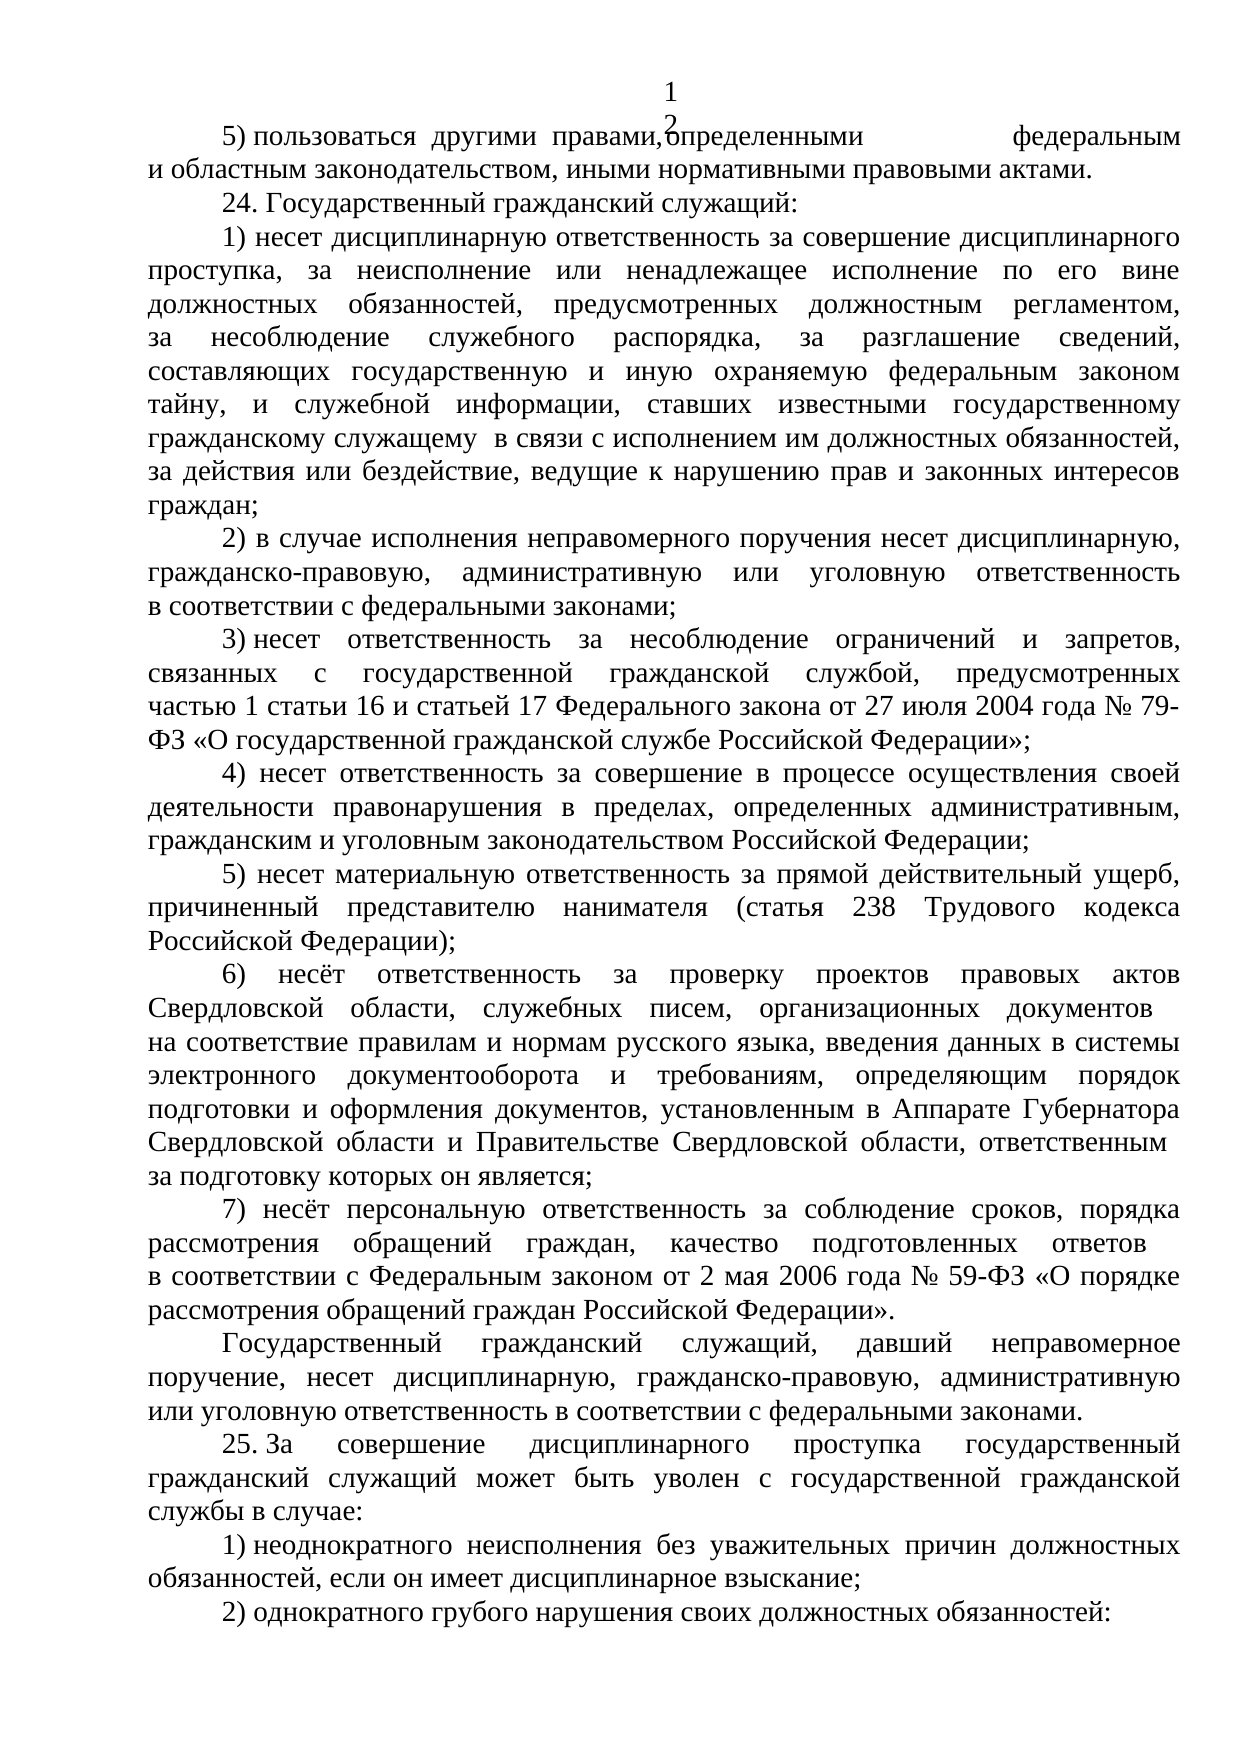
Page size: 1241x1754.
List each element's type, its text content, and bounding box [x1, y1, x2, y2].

text 2) однократного грубого нарушения своих должностных обязанностей: [148, 1594, 1181, 1627]
text 6) несёт ответственность за проверку проектов правовых актов Свердловской области, служебных писем, организационных документов на соответствие правилам и нормам русского языка, введения данных в системы электронного документооборота и требованиям, определяющим порядок подготовки и оформления документов, установленным в Аппарате Губернатора Свердловской области и Правительстве Свердловской области, ответственным за подготовку которых он является; [148, 957, 1181, 1191]
text 25. За совершение дисциплинарного проступка государственный гражданский служащий может быть уволен с государственной гражданской службы в случае: [148, 1426, 1181, 1527]
text Государственный гражданский служащий, давший неправомерное поручение, несет дисциплинарную, гражданско-правовую, административную или уголовную ответственность в соответствии с федеральными законами. [148, 1326, 1181, 1426]
text 5) пользоваться другими правами, определенными федеральным и областным законодательством, иными нормативными правовыми актами. [148, 118, 1181, 185]
text 7) несёт персональную ответственность за соблюдение сроков, порядка рассмотрения обращений граждан, качество подготовленных ответов в соответствии с Федеральным законом от 2 мая 2006 года № 59-ФЗ «О порядке рассмотрения обращений граждан Российской Федерации». [148, 1191, 1181, 1326]
text 4) несет ответственность за совершение в процессе осуществления своей деятельности правонарушения в пределах, определенных административным, гражданским и уголовным законодательством Российской Федерации; [148, 755, 1181, 856]
text 3) несет ответственность за несоблюдение ограничений и запретов, связанных с государственной гражданской службой, предусмотренных частью 1 статьи 16 и статьей 17 Федерального закона от 27 июля 2004 года № 79-ФЗ «О государственной гражданской службе Российской Федерации»; [148, 621, 1181, 755]
text 2) в случае исполнения неправомерного поручения несет дисциплинарную, гражданско-правовую, административную или уголовную ответственность в соответствии с федеральными законами; [148, 521, 1181, 621]
text 24. Государственный гражданский служащий: [148, 185, 1181, 219]
text 5) несет материальную ответственность за прямой действительный ущерб, причиненный представителю нанимателя (статья 238 Трудового кодекса Российской Федерации); [148, 856, 1181, 957]
text 1) неоднократного неисполнения без уважительных причин должностных обязанностей, если он имеет дисциплинарное взыскание; [148, 1527, 1181, 1594]
text 1) несет дисциплинарную ответственность за совершение дисциплинарного проступка, за неисполнение или ненадлежащее исполнение по его вине должностных обязанностей, предусмотренных должностным регламентом, за несоблюдение служебного распорядка, за разглашение сведений, составляющих государственную и иную охраняемую федеральным законом тайну, и служебной информации, ставших известными государственному гражданскому служащему в связи с исполнением им должностных обязанностей, за действия или бездействие, ведущие к нарушению прав и законных интересов граждан; [148, 219, 1181, 521]
